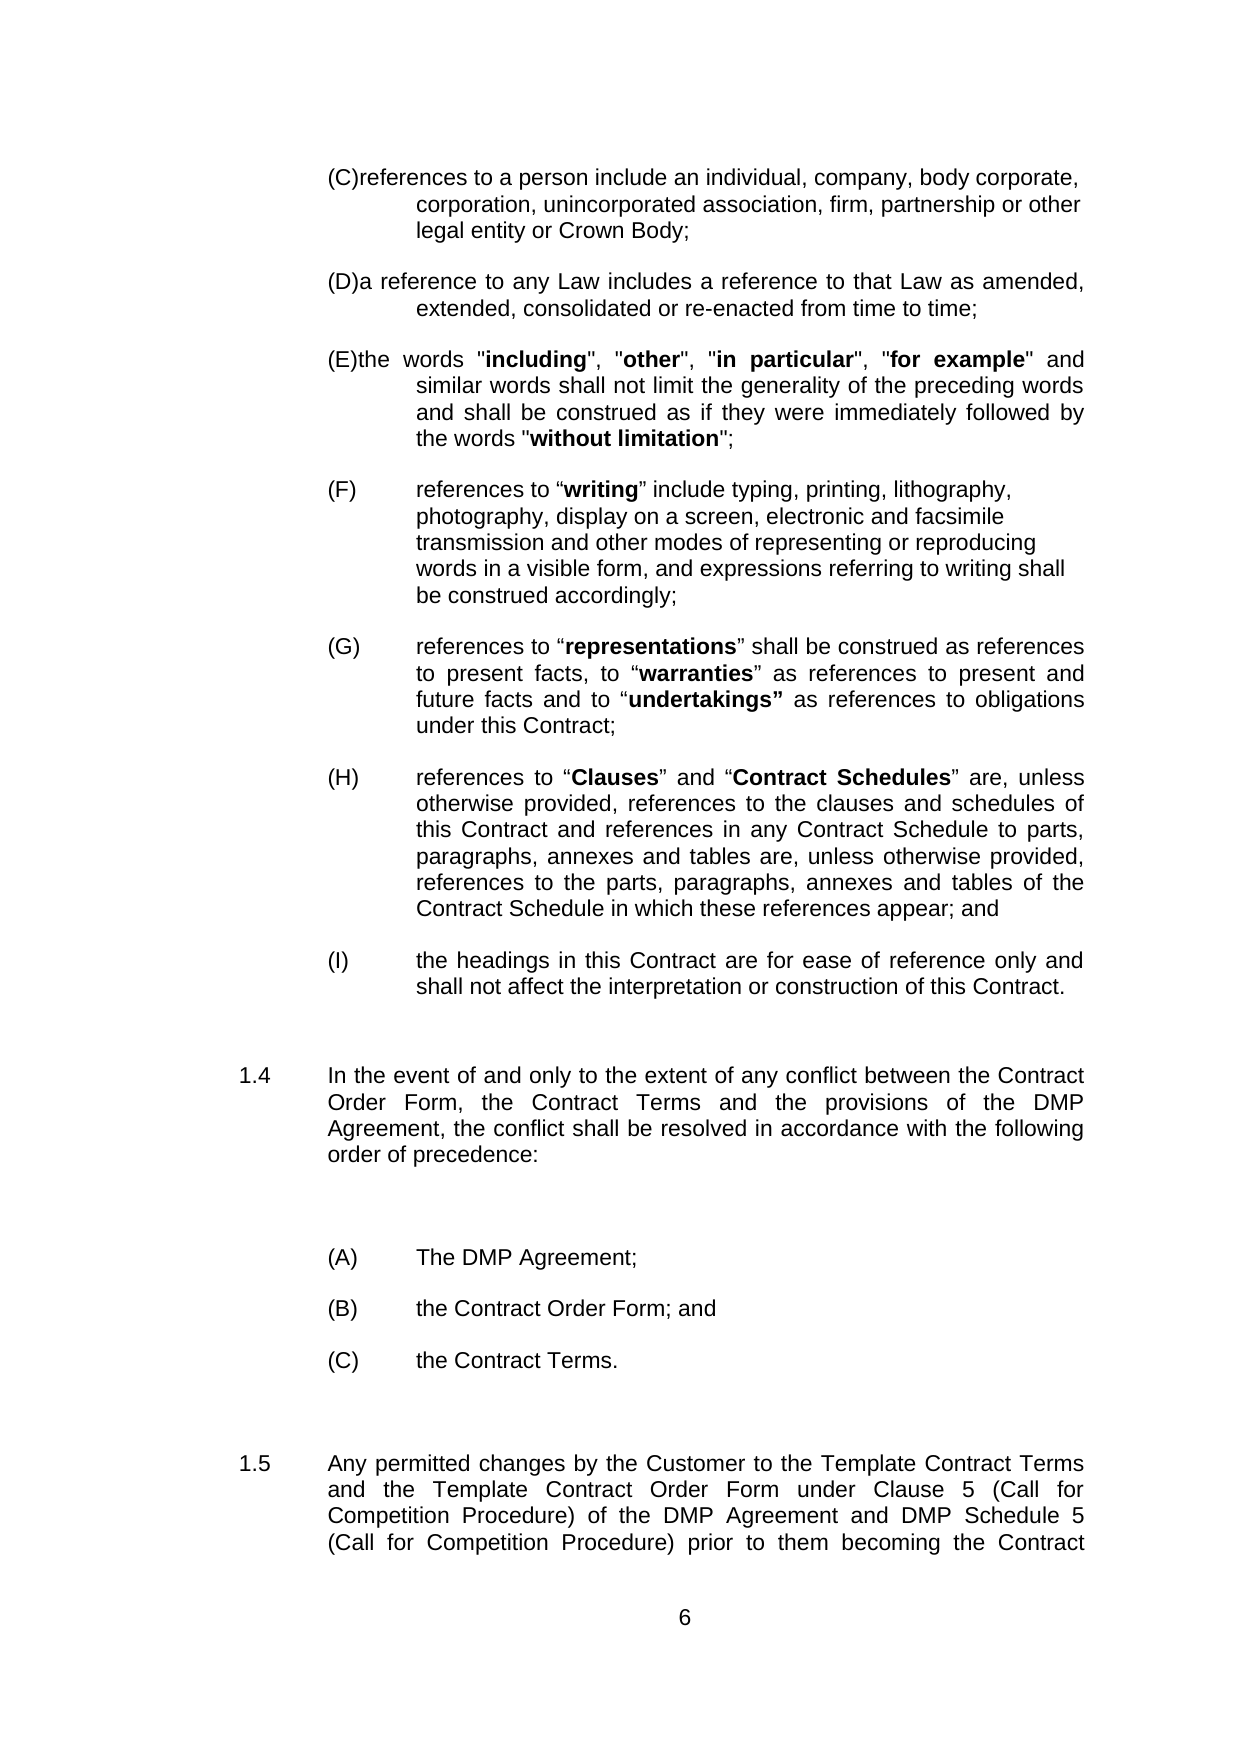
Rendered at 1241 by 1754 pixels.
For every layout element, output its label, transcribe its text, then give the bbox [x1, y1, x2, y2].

list the Contract Terms. [327, 1347, 1085, 1373]
list In the event of and only to the extent of any conflict between the Contract Order Form, the Contract Terms and the provisions of the DMP Agreement, the conflict shall be resolved in accordance with the following order of precedence: [239, 1062, 1085, 1168]
list references to “Clauses” and “Contract Schedules” are, unless otherwise provided, references to the clauses and schedules of this Contract and references in any Contract Schedule to parts, paragraphs, annexes and tables are, unless otherwise provided, references to the parts, paragraphs, annexes and tables of the Contract Schedule in which these references appear; and [327, 763, 1085, 922]
list references to a person include an individual, company, body corporate, corporation, unincorporated association, firm, partnership or other legal entity or Crown Body; [327, 150, 1090, 243]
list references to “writing” include typing, printing, lithography, photography, display on a screen, electronic and facsimile transmission and other modes of representing or reproducing words in a visible form, and expressions referring to writing shall be construed accordingly; [327, 476, 1085, 608]
list references to “representations” shall be construed as references to present facts, to “warranties” as references to present and future facts and to “undertakings” as references to obligations under this Contract; [327, 633, 1085, 738]
list Any permitted changes by the Customer to the Template Contract Terms and the Template Contract Order Form under Clause 5 (Call for Competition Procedure) of the DMP Agreement and DMP Schedule 5 (Call for Competition Procedure) prior to them becoming the Contract [239, 1449, 1085, 1555]
list the headings in this Contract are for ease of reference only and shall not affect the interpretation or construction of this Contract. [327, 947, 1085, 999]
list the words "including", "other", "in particular", "for example" and similar words shall not limit the generality of the preceding words and shall be construed as if they were immediately followed by the words "without limitation"; [327, 346, 1085, 451]
list The DMP Agreement; [327, 1244, 1085, 1270]
list a reference to any Law includes a reference to that Law as amended, extended, consolidated or re-enacted from time to time; [327, 268, 1085, 321]
list the Contract Order Form; and [327, 1295, 1085, 1322]
